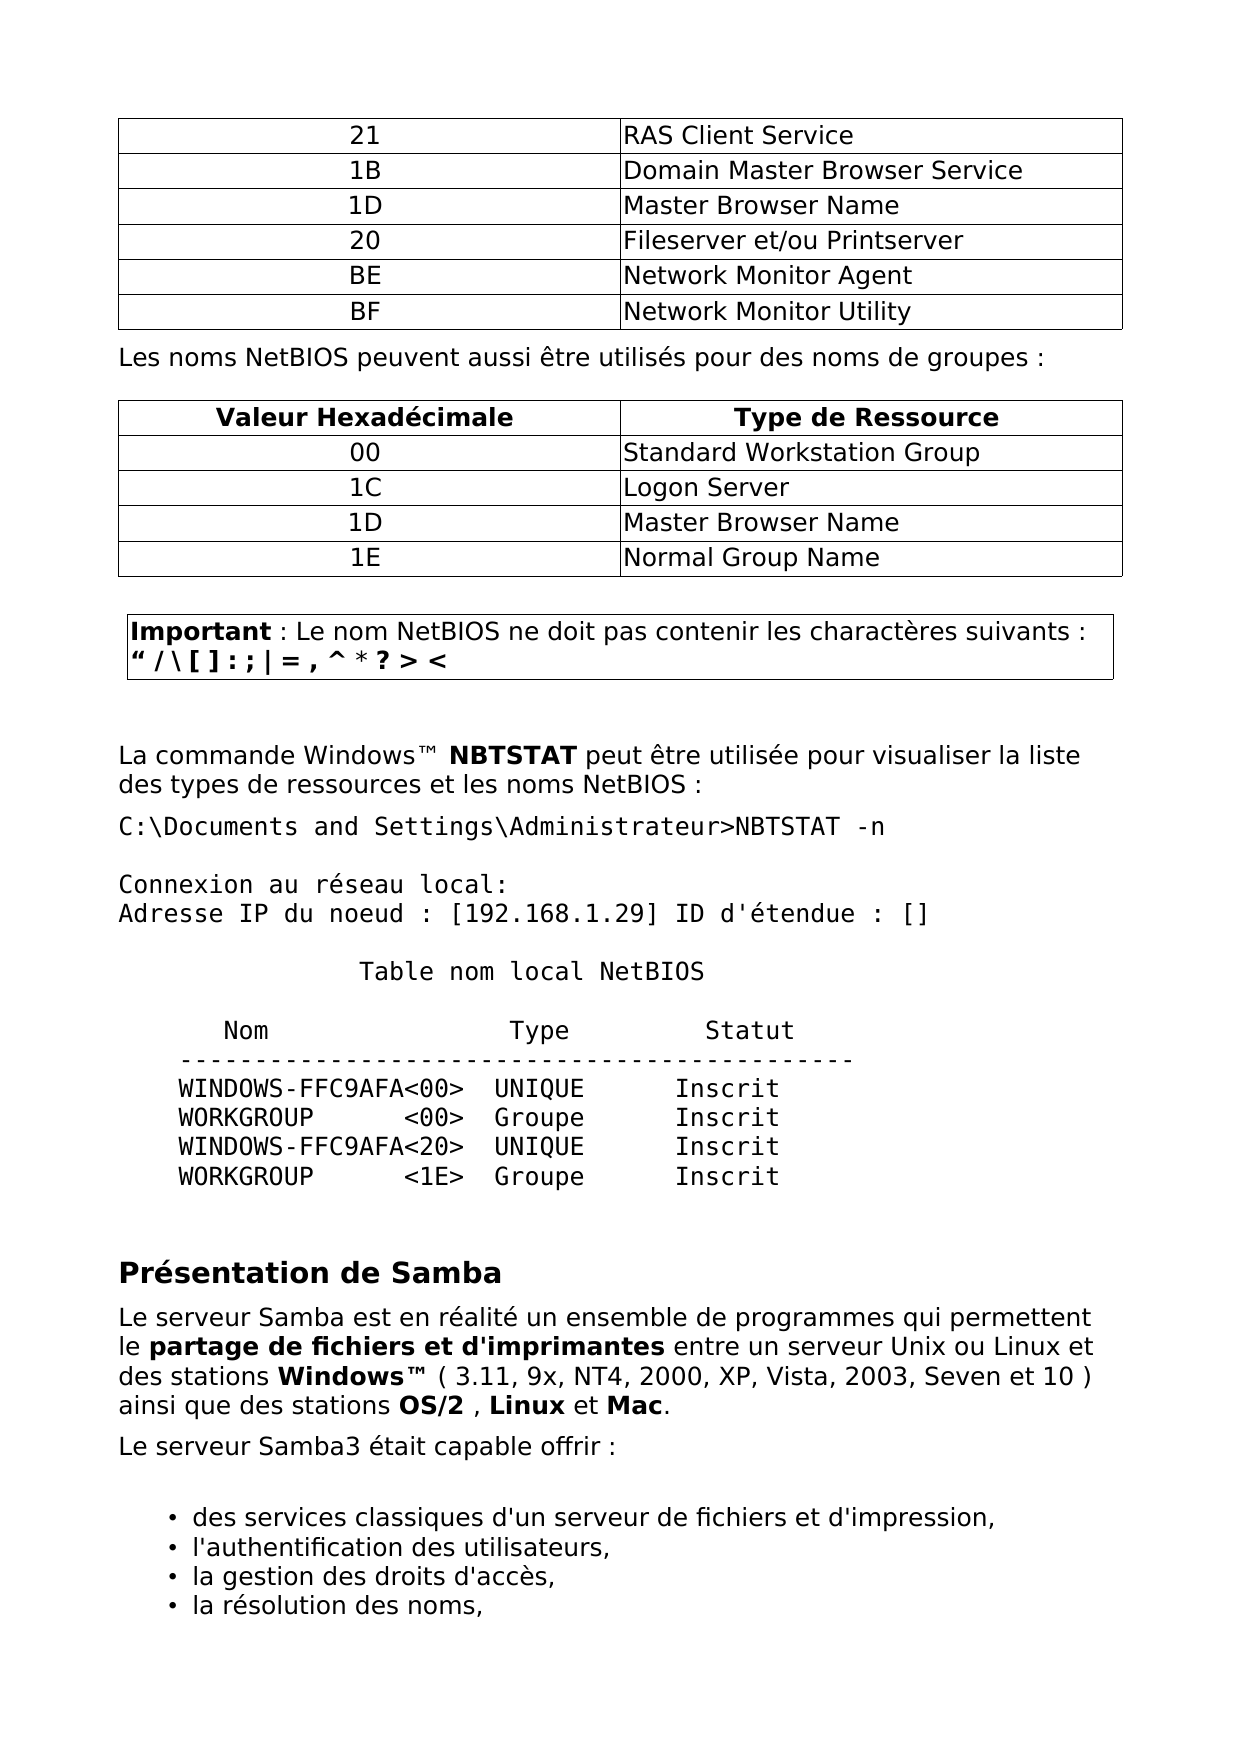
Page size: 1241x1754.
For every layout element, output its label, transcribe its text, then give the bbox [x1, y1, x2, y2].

table_cell Normal Group Name [621, 542, 1122, 576]
text Les noms NetBIOS peuvent aussi être utilisés pour des noms de groupes : [118, 344, 1122, 373]
table_cell Standard Workstation Group [621, 436, 1122, 470]
table_cell BF [119, 295, 620, 329]
table_header Important : Le nom NetBIOS ne doit pas contenir les charactères suivants : “ / \ [ ] : ; | = , ^ * ? > < [128, 615, 1113, 678]
table_cell 20 [119, 225, 620, 258]
table_cell 1E [119, 542, 620, 576]
table_cell Master Browser Name [621, 506, 1122, 541]
table_header Valeur Hexadécimale [119, 401, 620, 435]
list la résolution des noms, [177, 1591, 1122, 1620]
table_cell BE [119, 260, 620, 294]
table_cell 1B [119, 154, 620, 188]
table_cell Fileserver et/ou Printserver [621, 225, 1122, 258]
table_cell 1C [119, 471, 620, 505]
table_cell 21 [119, 119, 620, 153]
table_cell Network Monitor Agent [621, 260, 1122, 294]
table_cell 1D [119, 506, 620, 541]
list la gestion des droits d'accès, [177, 1562, 1122, 1591]
text Le serveur Samba est en réalité un ensemble de programmes qui permettent le partage de fichiers et d'imprimantes entre un serveur Unix ou Linux et des stations Windows™ ( 3.11, 9x, NT4, 2000, XP, Vista, 2003, Seven et 10 ) ainsi que des stations OS/2 , Linux et Mac. [118, 1303, 1122, 1420]
text C:\Documents and Settings\Administrateur>NBTSTAT -n Connexion au réseau local: Adresse IP du noeud : [192.168.1.29] ID d'étendue : [] Table nom local NetBIOS Nom Type Statut --------------------------------------------- WINDOWS-FFC9AFA<00> UNIQUE Inscrit WORKGROUP <00> Groupe Inscrit WINDOWS-FFC9AFA<20> UNIQUE Inscrit WORKGROUP <1E> Groupe Inscrit [118, 812, 1122, 1220]
table_cell Domain Master Browser Service [621, 154, 1122, 188]
list l'authentification des utilisateurs, [177, 1533, 1122, 1562]
table_cell Network Monitor Utility [621, 295, 1122, 329]
table_cell Logon Server [621, 471, 1122, 505]
table_cell Master Browser Name [621, 189, 1122, 223]
subtitle Présentation de Samba [118, 1257, 1122, 1291]
text La commande Windows™ NBTSTAT peut être utilisée pour visualiser la liste des types de ressources et les noms NetBIOS : [118, 741, 1122, 799]
table_header Type de Ressource [621, 401, 1122, 435]
table_cell 1D [119, 189, 620, 223]
list des services classiques d'un serveur de fichiers et d'impression, [177, 1504, 1122, 1533]
table_cell 00 [119, 436, 620, 470]
text Le serveur Samba3 était capable offrir : [118, 1432, 1122, 1462]
table_cell RAS Client Service [621, 119, 1122, 153]
